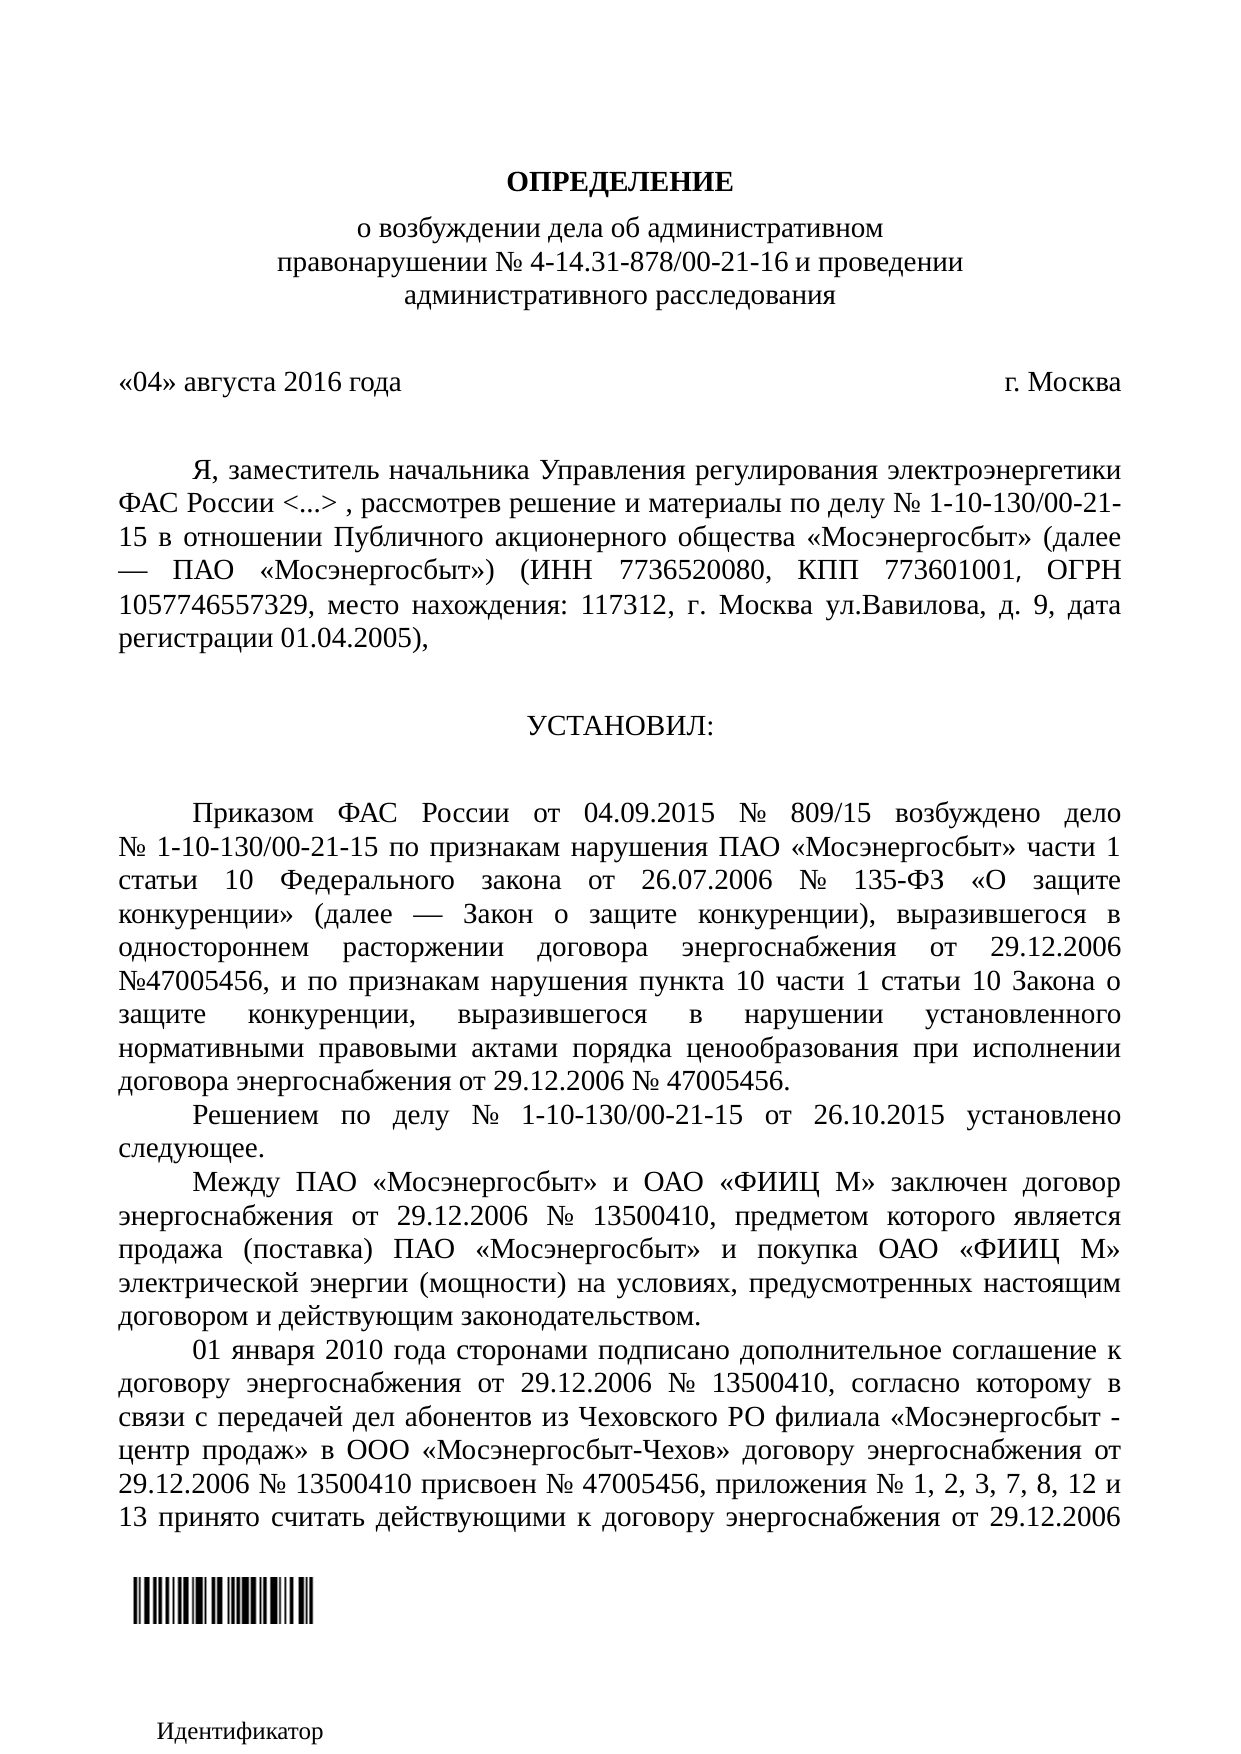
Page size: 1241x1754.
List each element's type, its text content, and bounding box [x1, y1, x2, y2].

text Приказом ФАС России от 04.09.2015 № 809/15 возбуждено дело № 1-10-130/00-21-15 по признакам нарушения ПАО «Мосэнергосбыт» части 1 статьи 10 Федерального закона от 26.07.2006 № 135-ФЗ «О защите конкуренции» (далее — Закон о защите конкуренции), выразившегося в одностороннем расторжении договора энергоснабжения от 29.12.2006 №47005456, и по признакам нарушения пункта 10 части 1 статьи 10 Закона о защите конкуренции, выразившегося в нарушении установленного нормативными правовыми актами порядка ценообразования при исполнении договора энергоснабжения от 29.12.2006 № 47005456. [118, 795, 1122, 1097]
text Я, заместитель начальника Управления регулирования электроэнергетики ФАС России <...> , рассмотрев решение и материалы по делу № 1-10-130/00-21-15 в отношении Публичного акционерного общества «Мосэнергосбыт» (далее — ПАО «Мосэнергосбыт») (ИНН 7736520080, КПП 773601001, ОГРН 1057746557329, место нахождения: 117312, г. Москва ул.Вавилова, д. 9, дата регистрации 01.04.2005), [118, 452, 1122, 654]
text Решением по делу № 1-10-130/00-21-15 от 26.10.2015 установлено следующее. [118, 1097, 1122, 1164]
text «04» августа 2016 года г. Москва [118, 364, 1122, 398]
text 01 января 2010 года сторонами подписано дополнительное соглашение к договору энергоснабжения от 29.12.2006 № 13500410, согласно которому в связи с передачей дел абонентов из Чеховского РО филиала «Мосэнергосбыт - центр продаж» в ООО «Мосэнергосбыт-Чехов» договору энергоснабжения от 29.12.2006 № 13500410 присвоен № 47005456, приложения № 1, 2, 3, 7, 8, 12 и 13 принято считать действующими к договору энергоснабжения от 29.12.2006 [118, 1332, 1122, 1533]
text ОПРЕДЕЛЕНИЕ [118, 164, 1122, 198]
picture [118, 1577, 331, 1624]
text Между ПАО «Мосэнергосбыт» и ОАО «ФИИЦ М» заключен договор энергоснабжения от 29.12.2006 № 13500410, предметом которого является продажа (поставка) ПАО «Мосэнергосбыт» и покупка ОАО «ФИИЦ М» электрической энергии (мощности) на условиях, предусмотренных настоящим договором и действующим законодательством. [118, 1164, 1122, 1332]
text УСТАНОВИЛ: [118, 708, 1122, 741]
text о возбуждении дела об административном правонарушении № 4-14.31-878/00-21-16 и проведении административного расследования [118, 210, 1122, 311]
